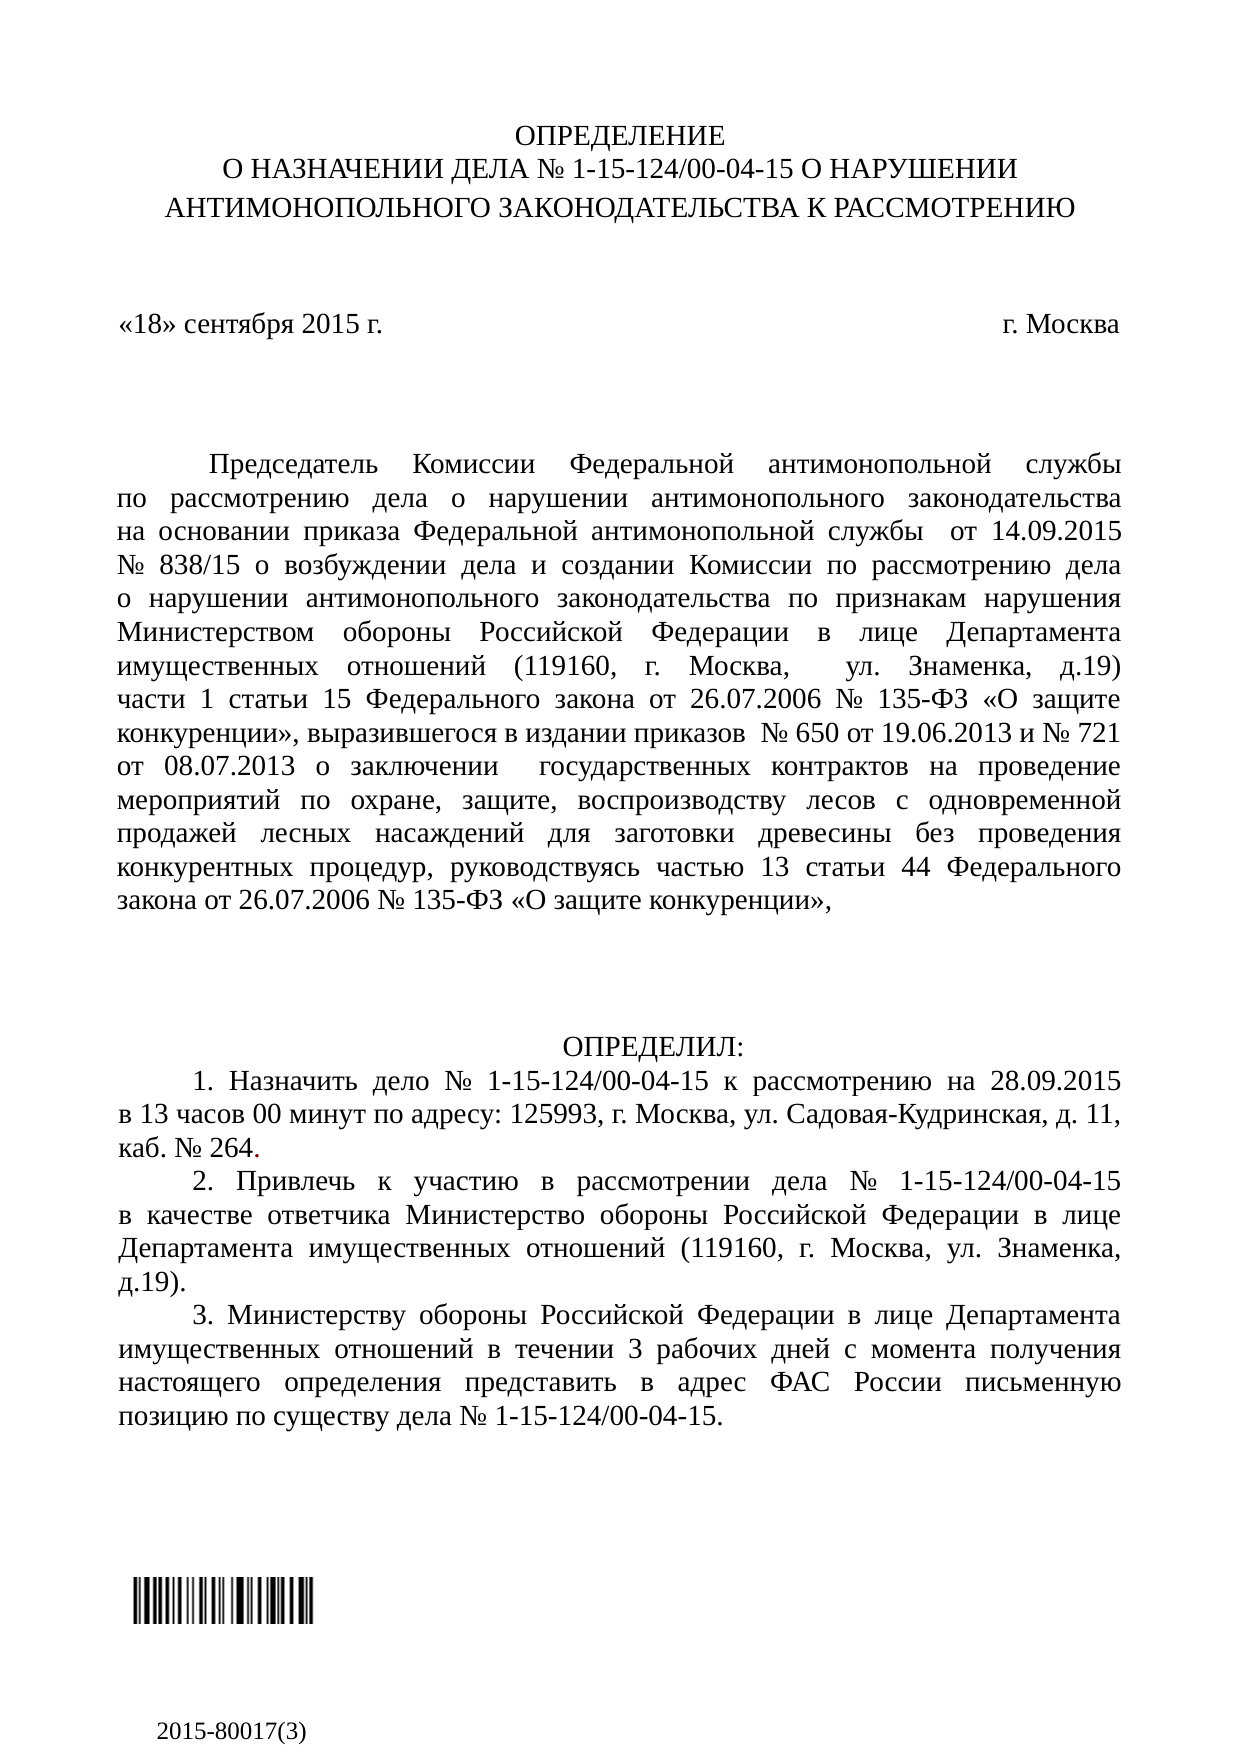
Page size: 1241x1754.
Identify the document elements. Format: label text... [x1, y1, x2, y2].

text 2. Привлечь к участию в рассмотрении дела № 1-15-124/00-04-15 в качестве ответчика Министерство обороны Российской Федерации в лице Департамента имущественных отношений (119160, г. Москва, ул. Знаменка, д.19). [118, 1163, 1122, 1297]
text 3. Министерству обороны Российской Федерации в лице Департамента имущественных отношений в течении 3 рабочих дней с момента получения настоящего определения представить в адрес ФАС России письменную позицию по существу дела № 1-15-124/00-04-15. [118, 1297, 1122, 1432]
text ОПРЕДЕЛИЛ: [118, 1029, 1122, 1063]
subtitle Председатель Комиссии Федеральной антимонопольной службы по рассмотрению дела о нарушении антимонопольного законодательства на основании приказа Федеральной антимонопольной службы от 14.09.2015 № 838/15 о возбуждении дела и создании Комиссии по рассмотрению дела о нарушении антимонопольного законодательства по признакам нарушения Министерством обороны Российской Федерации в лице Департамента имущественных отношений (119160, г. Москва, ул. Знаменка, д.19) части 1 статьи 15 Федерального закона от 26.07.2006 № 135-ФЗ «О защите конкуренции», выразившегося в издании приказов № 650 от 19.06.2013 и № 721 от 08.07.2013 о заключении государственных контрактов на проведение мероприятий по охране, защите, воспроизводству лесов с одновременной продажей лесных насаждений для заготовки древесины без проведения конкурентных процедур, руководствуясь частью 13 статьи 44 Федерального закона от 26.07.2006 № 135-ФЗ «О защите конкуренции», [117, 446, 1122, 916]
picture [118, 1577, 331, 1624]
text О НАЗНАЧЕНИИ ДЕЛА № 1-15-124/00-04-15 О НАРУШЕНИИ АНТИМОНОПОЛЬНОГО ЗАКОНОДАТЕЛЬСТВА К РАССМОТРЕНИЮ [118, 152, 1122, 224]
text 1. Назначить дело № 1-15-124/00-04-15 к рассмотрению на 28.09.2015 в 13 часов 00 минут по адресу: 125993, г. Москва, ул. Садовая-Кудринская, д. 11, каб. № 264. [118, 1063, 1122, 1163]
text «18» сентября 2015 г. г. Москва [118, 306, 1122, 339]
text ОПРЕДЕЛЕНИЕ [118, 118, 1122, 152]
